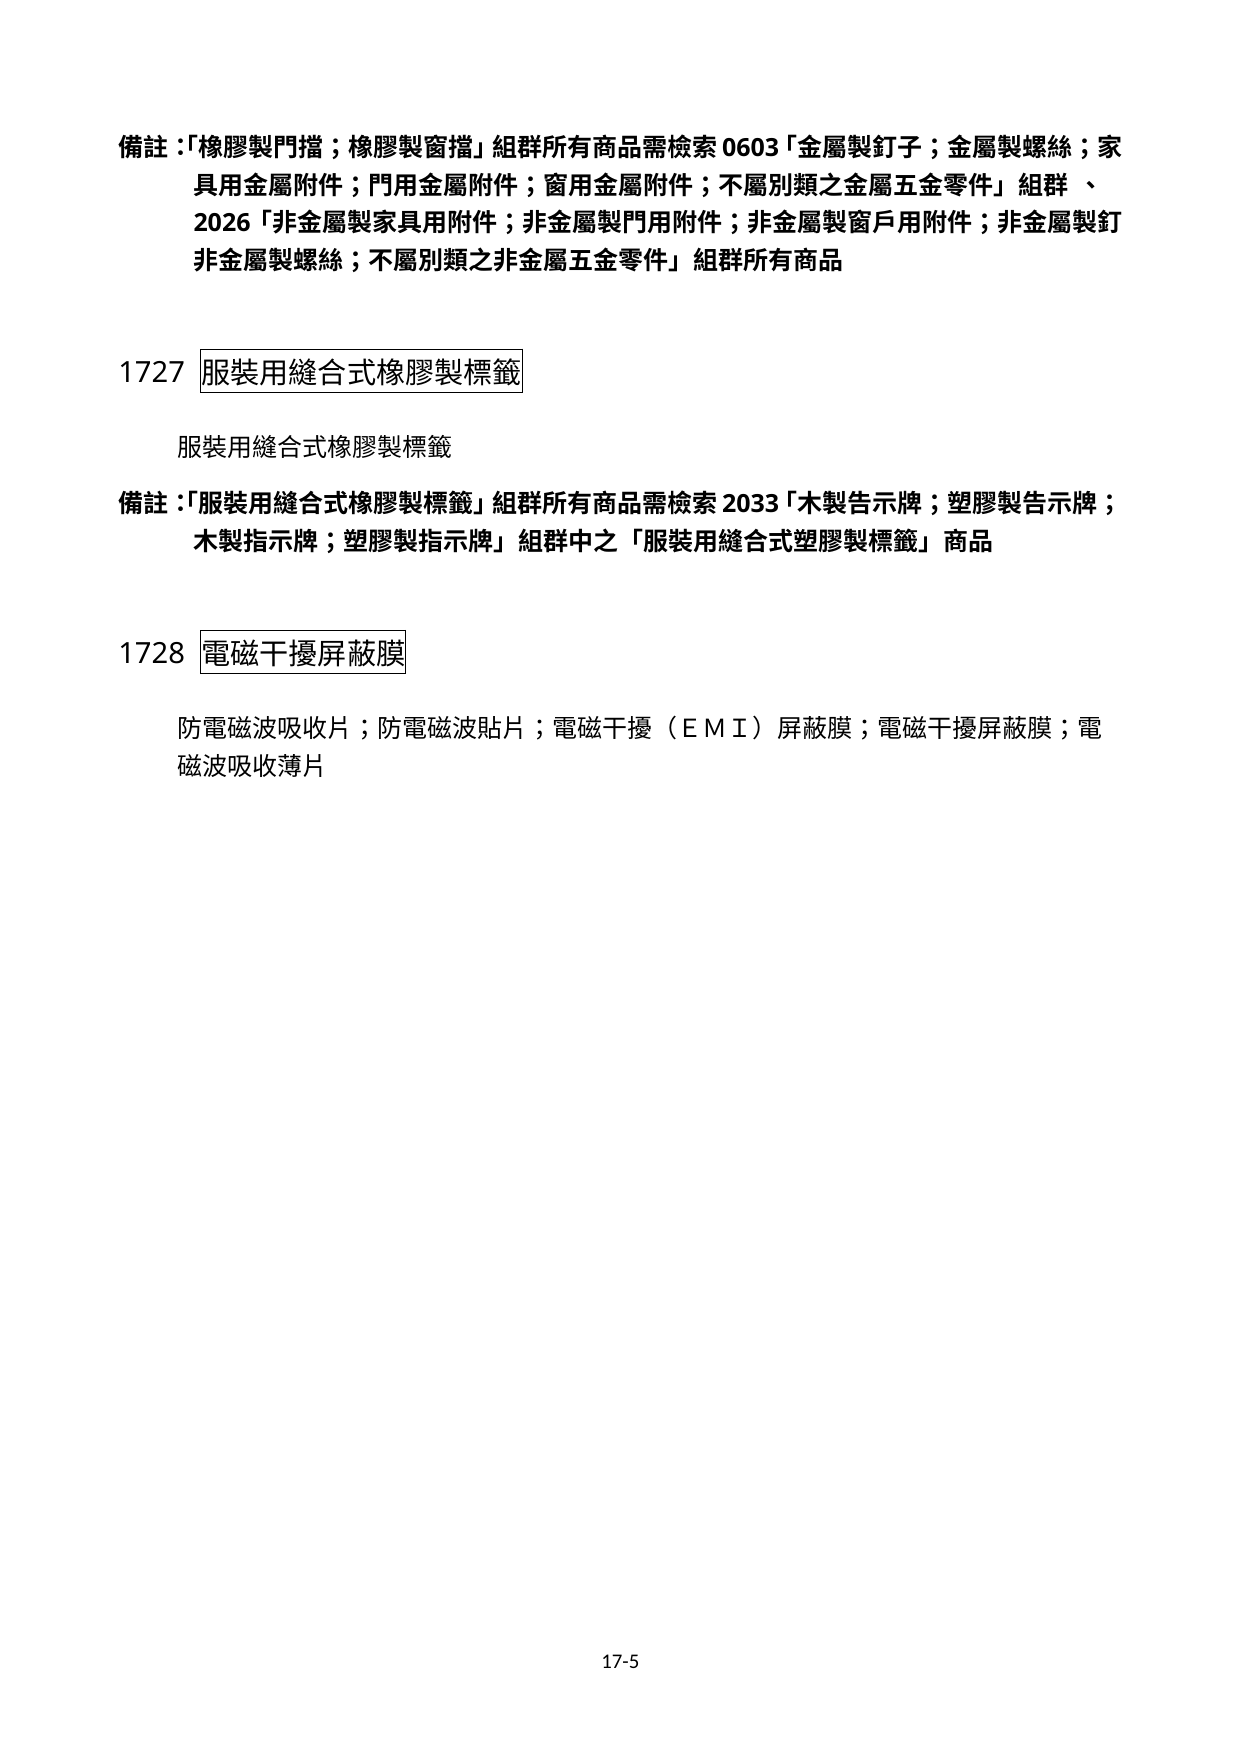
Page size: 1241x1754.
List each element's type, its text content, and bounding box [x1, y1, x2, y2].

text 服裝用縫合式橡膠製標籤 [177, 427, 1122, 464]
text 1728 電磁干擾屏蔽膜 [118, 614, 1122, 689]
text 備註：「橡膠製門擋；橡膠製窗擋」組群所有商品需檢索0603「金屬製釘子；金屬製螺絲；家具用金屬附件；門用金屬附件；窗用金屬附件；不屬別類之金屬五金零件」組群、2026「非金屬製家具用附件；非金屬製門用附件；非金屬製窗戶用附件；非金屬製釘；非金屬製螺絲；不屬別類之非金屬五金零件」組群所有商品 [118, 127, 1122, 277]
text 備註：「服裝用縫合式橡膠製標籤」組群所有商品需檢索2033「木製告示牌；塑膠製告示牌；木製指示牌；塑膠製指示牌」組群中之「服裝用縫合式塑膠製標籤」商品 [118, 483, 1122, 558]
text 1727 服裝用縫合式橡膠製標籤 [118, 333, 1122, 408]
text 防電磁波吸收片；防電磁波貼片；電磁干擾（ＥＭＩ）屏蔽膜；電磁干擾屏蔽膜；電磁波吸收薄片 [177, 708, 1122, 783]
